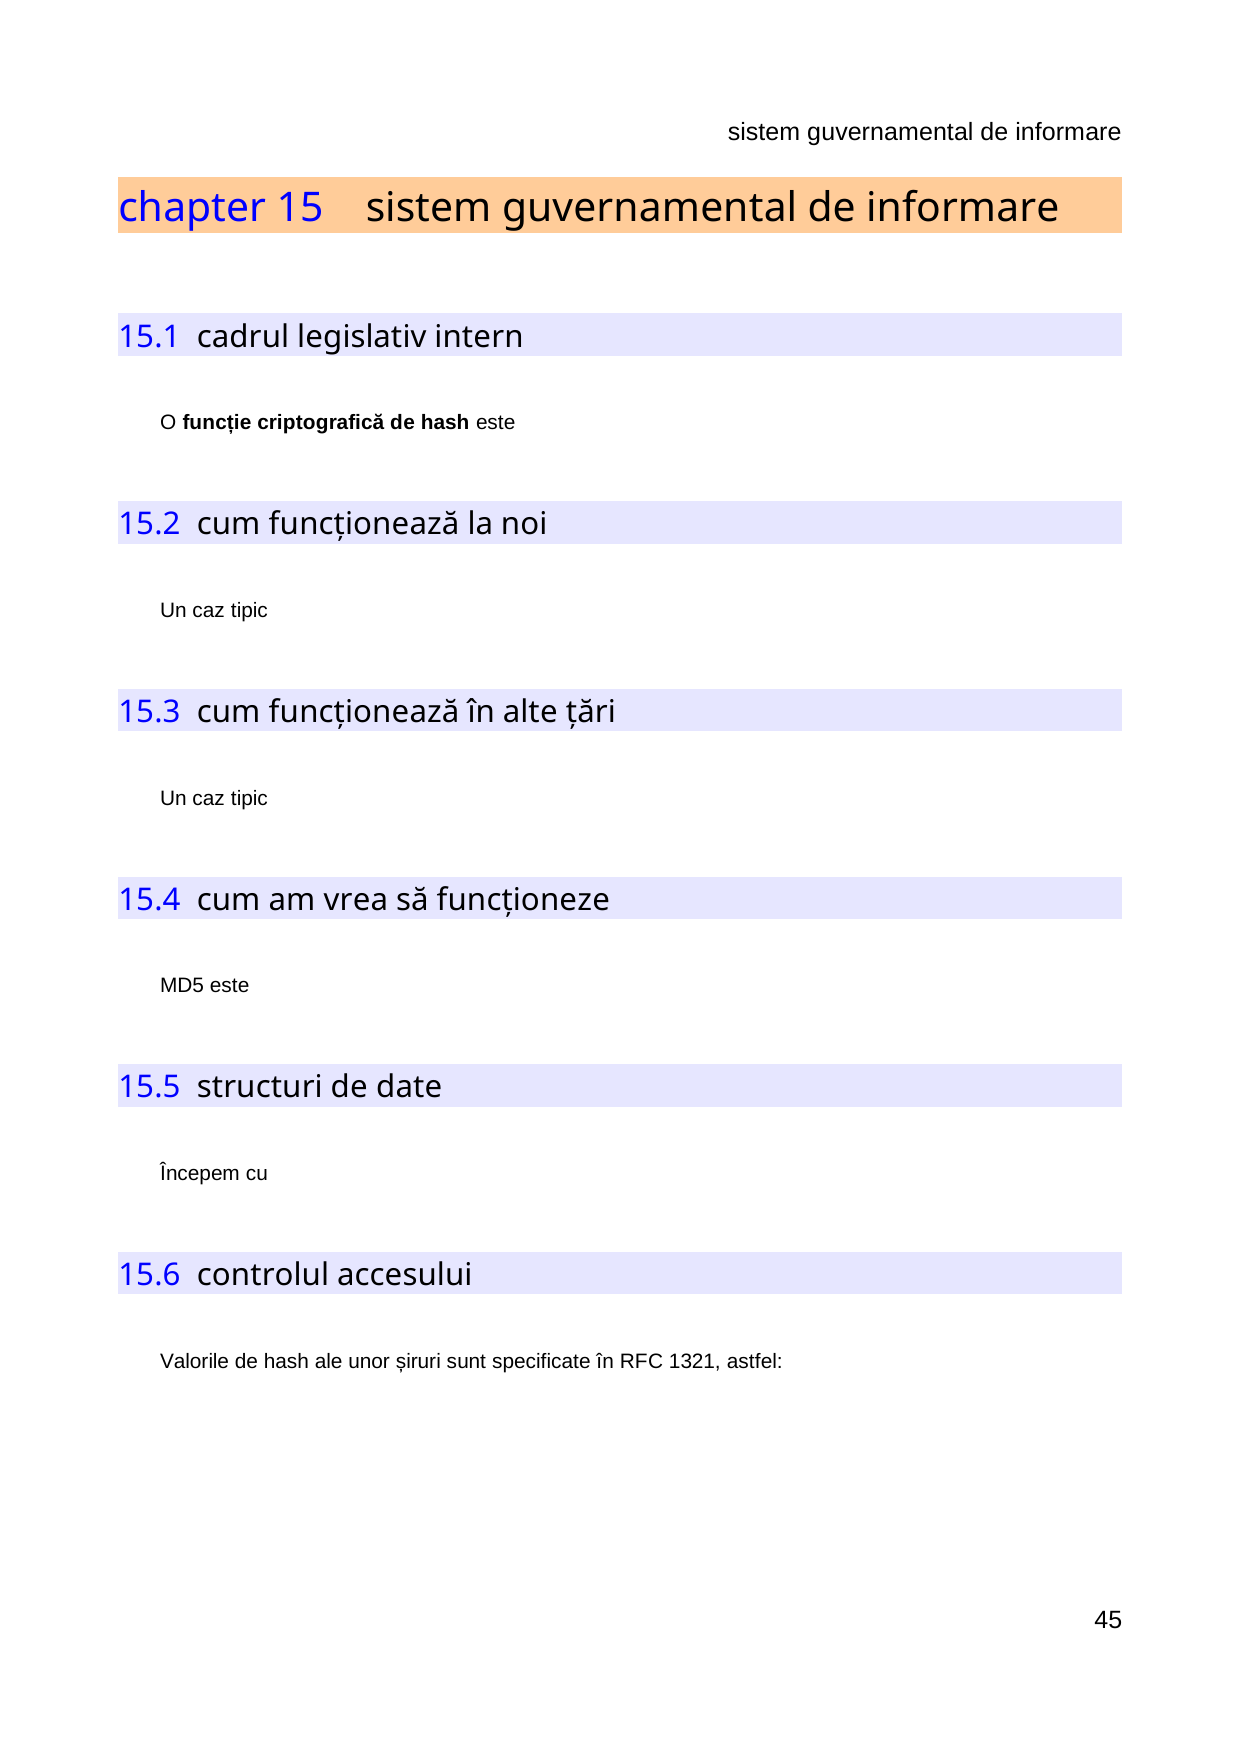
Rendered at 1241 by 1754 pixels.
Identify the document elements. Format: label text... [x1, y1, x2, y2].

subtitle sistem guvernamental de informare [118, 177, 1122, 233]
subtitle cum funcționează în alte țări [118, 689, 1122, 731]
text Valorile de hash ale unor șiruri sunt specificate în RFC 1321, astfel: [118, 1349, 1122, 1373]
text O funcție criptografică de hash este [118, 411, 1122, 434]
subtitle controlul accesului [118, 1252, 1122, 1294]
subtitle structuri de date [118, 1064, 1122, 1107]
text Începem cu [118, 1162, 1122, 1185]
text Un caz tipic [118, 786, 1122, 810]
text MD5 este [118, 974, 1122, 997]
subtitle cum am vrea să funcționeze [118, 877, 1122, 919]
subtitle cum funcționează la noi [118, 501, 1122, 544]
subtitle cadrul legislativ intern [118, 313, 1122, 356]
text Un caz tipic [118, 598, 1122, 622]
